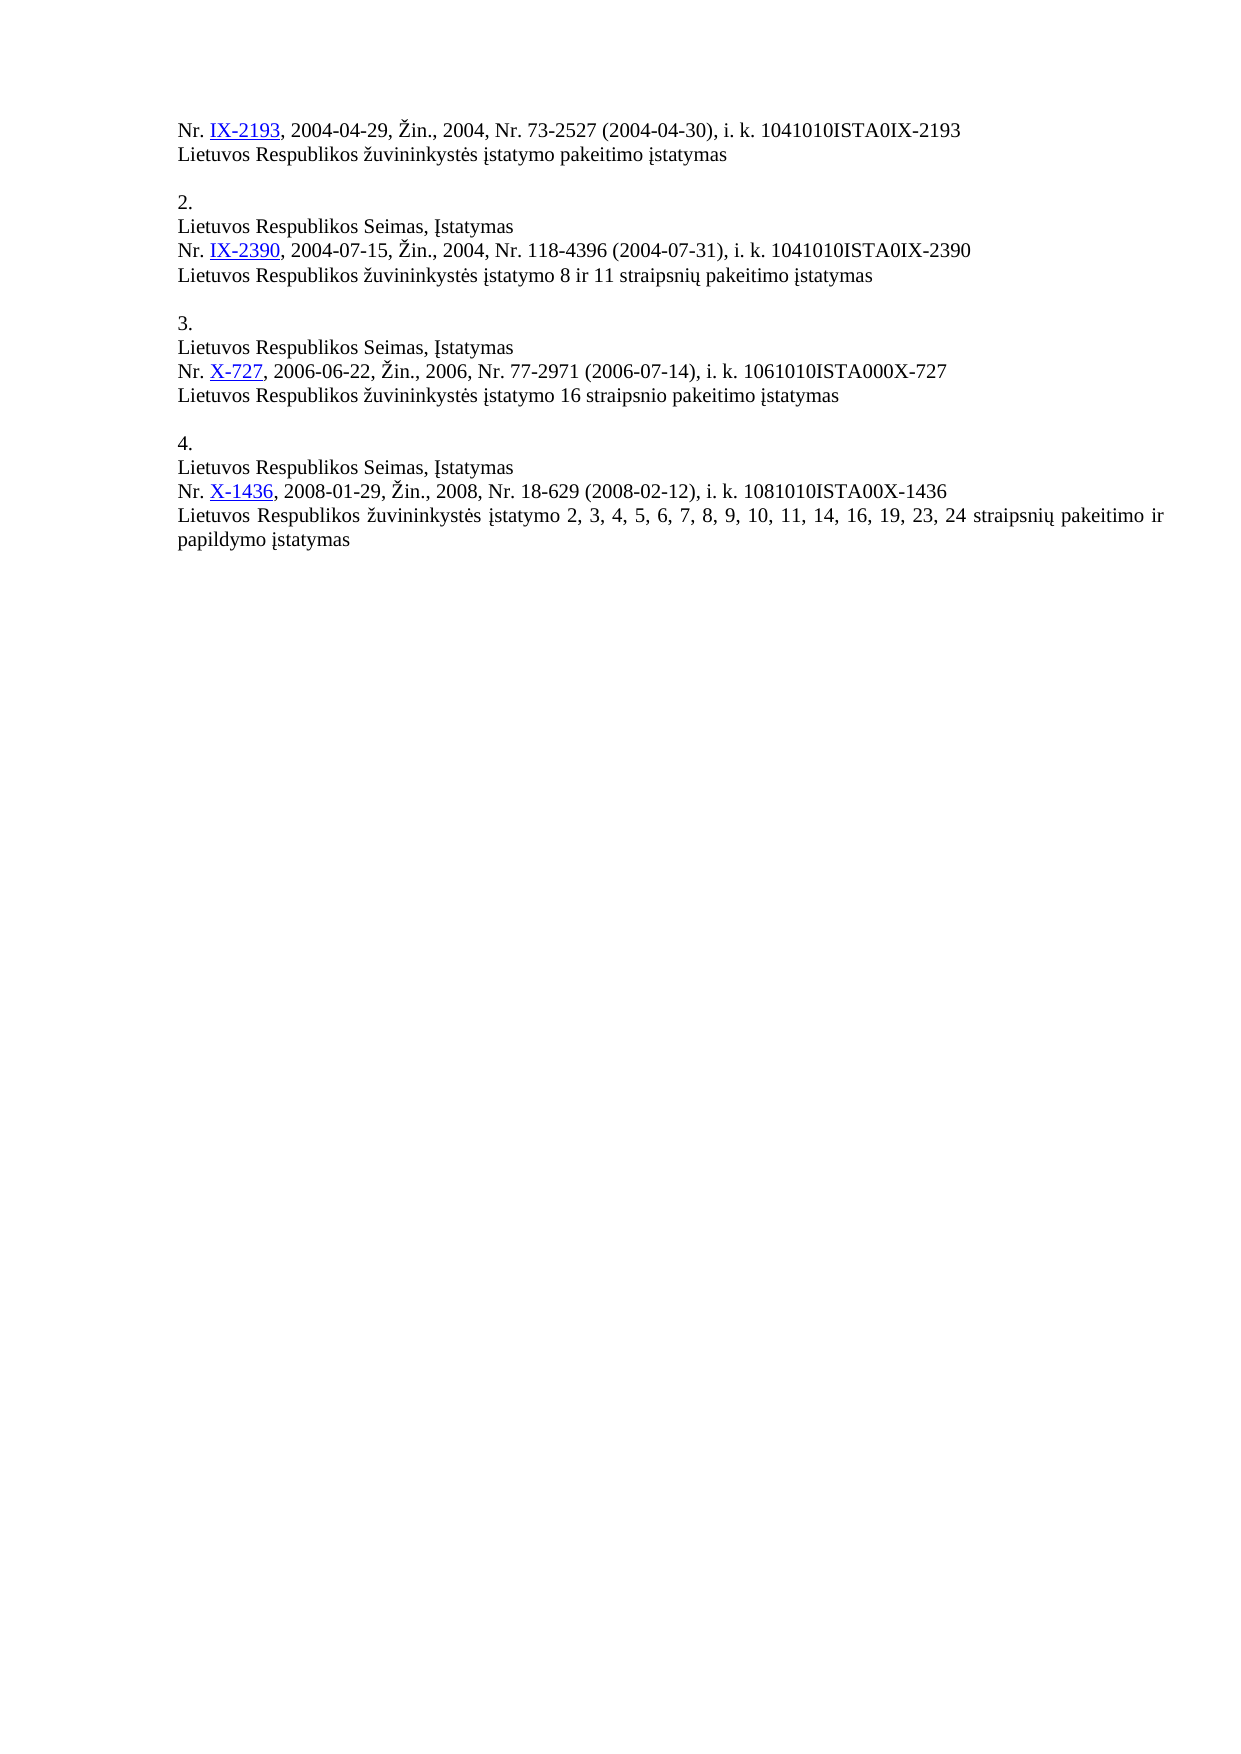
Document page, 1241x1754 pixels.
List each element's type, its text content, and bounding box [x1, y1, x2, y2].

text 2. [177, 190, 1166, 214]
text Lietuvos Respublikos Seimas, Įstatymas [177, 335, 1166, 359]
text 3. [177, 311, 1166, 335]
text Lietuvos Respublikos Seimas, Įstatymas [177, 455, 1166, 479]
text Lietuvos Respublikos žuvininkystės įstatymo 16 straipsnio pakeitimo įstatymas [177, 383, 1166, 407]
text Nr. X-1436, 2008-01-29, Žin., 2008, Nr. 18-629 (2008-02-12), i. k. 1081010ISTA00X-1436 [177, 479, 1166, 503]
text Lietuvos Respublikos žuvininkystės įstatymo 2, 3, 4, 5, 6, 7, 8, 9, 10, 11, 14, 16, 19, 23, 24 straipsnių pakeitimo ir papildymo įstatymas [177, 503, 1166, 551]
text 4. [177, 431, 1166, 455]
text Lietuvos Respublikos Seimas, Įstatymas [177, 214, 1166, 238]
text Nr. IX-2193, 2004-04-29, Žin., 2004, Nr. 73-2527 (2004-04-30), i. k. 1041010ISTA0IX-2193 [177, 118, 1166, 142]
text Lietuvos Respublikos žuvininkystės įstatymo pakeitimo įstatymas [177, 142, 1166, 166]
text Nr. X-727, 2006-06-22, Žin., 2006, Nr. 77-2971 (2006-07-14), i. k. 1061010ISTA000X-727 [177, 359, 1166, 383]
text Lietuvos Respublikos žuvininkystės įstatymo 8 ir 11 straipsnių pakeitimo įstatymas [177, 262, 1166, 287]
text Nr. IX-2390, 2004-07-15, Žin., 2004, Nr. 118-4396 (2004-07-31), i. k. 1041010ISTA0IX-2390 [177, 238, 1166, 262]
